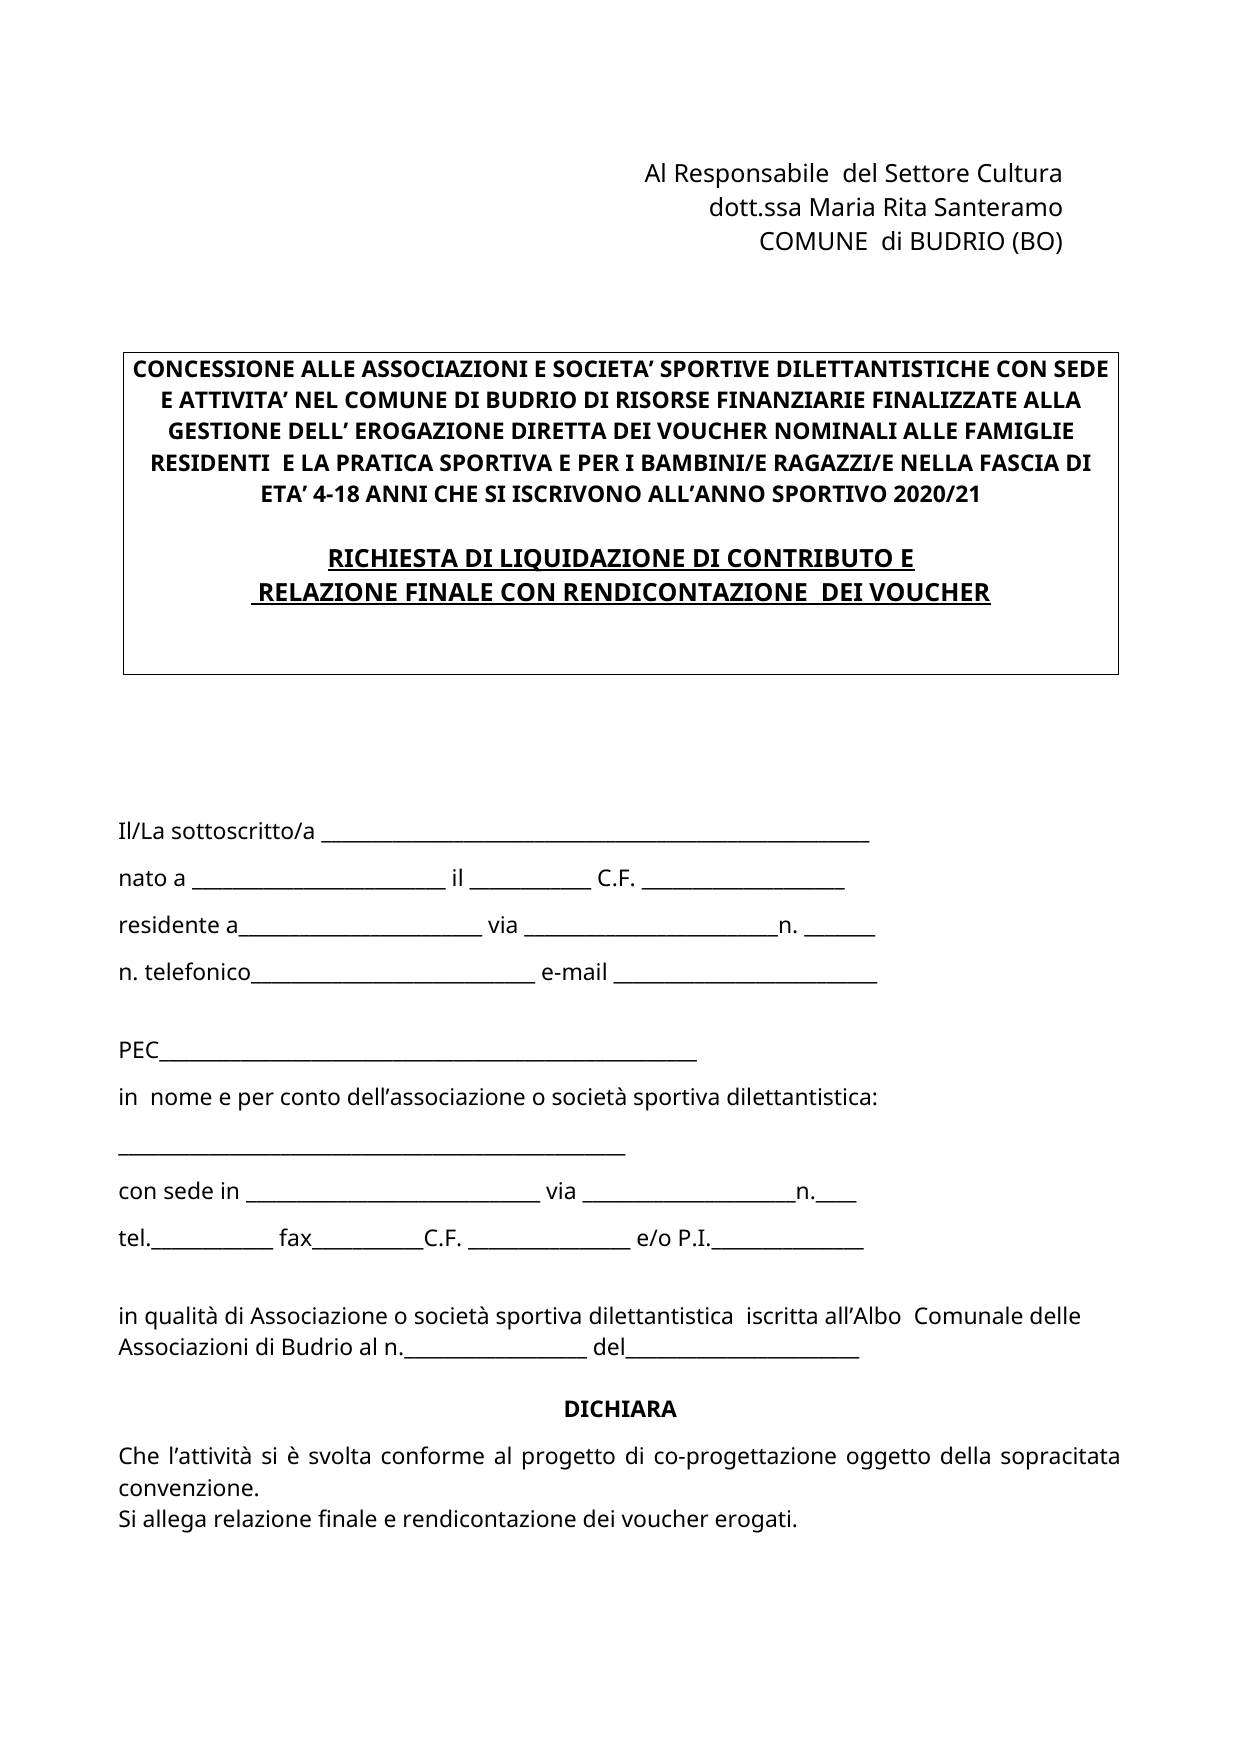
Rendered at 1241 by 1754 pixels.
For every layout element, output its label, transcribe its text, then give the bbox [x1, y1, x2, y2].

text in nome e per conto dell’associazione o società sportiva dilettantistica: __________________________________________________ [118, 1081, 1122, 1159]
text con sede in _____________________________ via _____________________n.____ [118, 1175, 1122, 1206]
text dott.ssa Maria Rita Santeramo [649, 190, 1063, 224]
text in qualità di Associazione o società sportiva dilettantistica iscritta all’Albo Comunale delle Associazioni di Budrio al n.__________________ del_______________________ [118, 1300, 1122, 1362]
text Che l’attività si è svolta conforme al progetto di co-progettazione oggetto della sopracitata convenzione. [118, 1440, 1122, 1503]
text Il/La sottoscritto/a ______________________________________________________ [118, 815, 1122, 847]
text COMUNE di BUDRIO (BO) [124, 224, 1063, 258]
table_header CONCESSIONE ALLE ASSOCIAZIONI E SOCIETA’ SPORTIVE DILETTANTISTICHE CON SEDE E ATTIVITA’ NEL COMUNE DI BUDRIO DI RISORSE FINANZIARIE FINALIZZATE ALLA GESTIONE DELL’ EROGAZIONE DIRETTA DEI VOUCHER NOMINALI ALLE FAMIGLIE RESIDENTI E LA PRATICA SPORTIVA E PER I BAMBINI/E RAGAZZI/E NELLA FASCIA DI ETA’ 4-18 ANNI CHE SI ISCRIVONO ALL’ANNO SPORTIVO 2020/21 RICHIESTA DI LIQUIDAZIONE DI CONTRIBUTO E RELAZIONE FINALE CON RENDICONTAZIONE DEI VOUCHER [124, 353, 1118, 674]
text Al Responsabile del Settore Cultura [118, 156, 1063, 190]
text DICHIARA [118, 1393, 1122, 1425]
text n. telefonico____________________________ e-mail __________________________ [118, 956, 1122, 987]
text nato a _________________________ il ____________ C.F. ____________________ [118, 862, 1122, 893]
text residente a________________________ via _________________________n. _______ [118, 909, 1122, 940]
text Si allega relazione finale e rendicontazione dei voucher erogati. [118, 1503, 1122, 1534]
text tel.____________ fax___________C.F. ________________ e/o P.I._______________ [118, 1222, 1122, 1253]
text PEC_____________________________________________________ [118, 1034, 1122, 1065]
